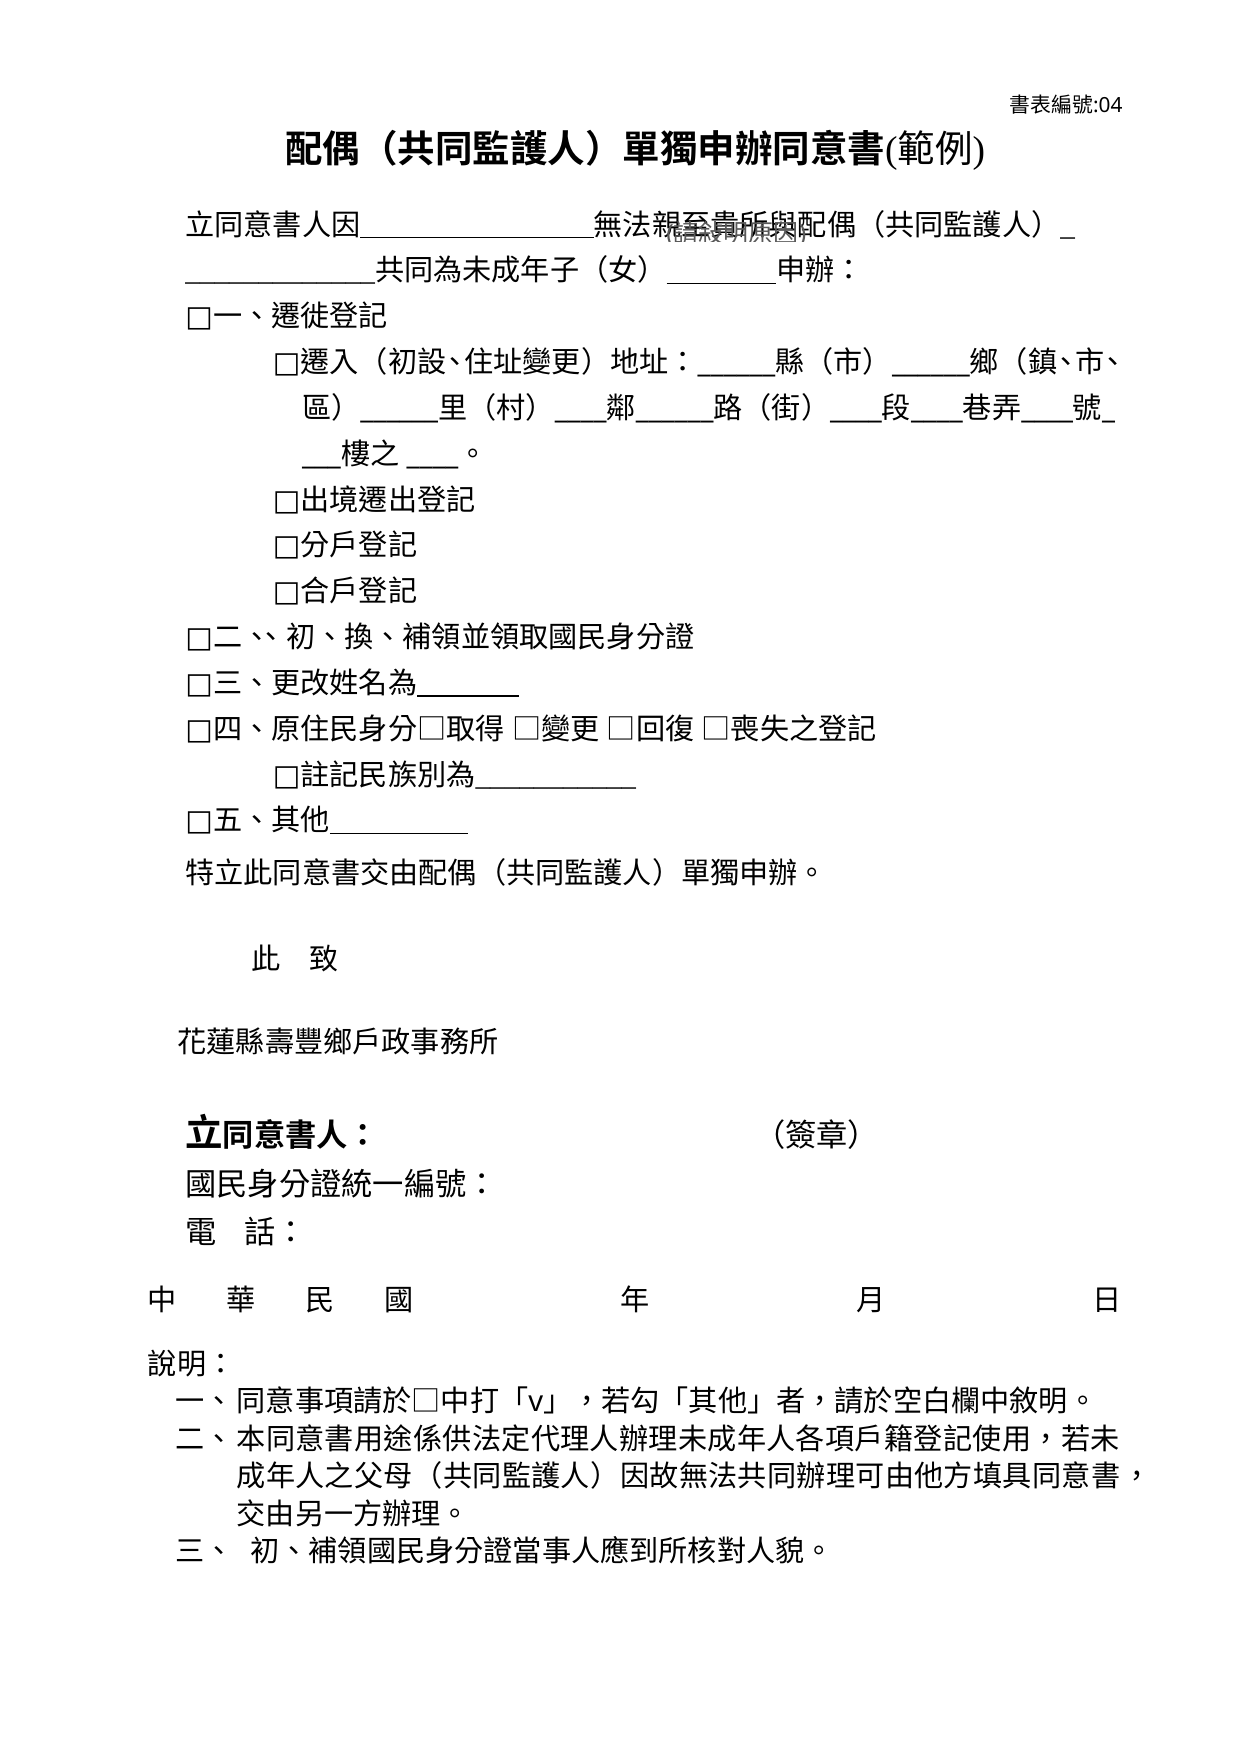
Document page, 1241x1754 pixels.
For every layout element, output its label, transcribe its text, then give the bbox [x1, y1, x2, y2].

text 立同意書人因 無法親至貴所與配偶（共同監護人）______________共同為未成年子（女） 申辦： [185, 198, 1088, 290]
text □出境遷出登記 [273, 473, 1122, 519]
text 特立此同意書交由配偶（共同監護人）單獨申辦。 [185, 840, 1088, 894]
list 同意事項請於□中打「v」，若勾「其他」者，請於空白欄中敘明。 [175, 1382, 1122, 1419]
text □分戶登記 [273, 519, 1122, 565]
text □二、、初、換、補領並領取國民身分證 [185, 611, 1122, 657]
text □遷入（初設、住址變更）地址：______縣（市）______鄉（鎮、市、區）______里（村）____鄰______路（街）____段____巷弄____號____樓之 ____。 [273, 336, 1122, 473]
text 配偶（共同監護人）單獨申辦同意書(範例) [148, 119, 1122, 173]
text 此 致 [177, 936, 1122, 977]
text 花蓮縣壽豐鄉戶政事務所 [177, 1019, 1122, 1061]
text 立同意書人： （簽章） [185, 1102, 1122, 1157]
text □五、其他 [185, 794, 1122, 840]
text 電 話： [185, 1204, 1122, 1252]
text □一、遷徙登記 [185, 290, 1122, 336]
text (請敍明原因) [666, 214, 898, 242]
text □四、原住民身分□取得 □變更 □回復 □喪失之登記 [185, 702, 1122, 748]
list 初、補領國民身分證當事人應到所核對人貌。 [175, 1532, 1122, 1569]
list 本同意書用途係供法定代理人辦理未成年人各項戶籍登記使用，若未成年人之父母（共同監護人）因故無法共同辦理可由他方填具同意書，交由另一方辦理。 [175, 1419, 1122, 1532]
text 國民身分證統一編號： [185, 1157, 1122, 1204]
text □註記民族別為___________ [273, 748, 1122, 794]
text □合戶登記 [273, 565, 1122, 611]
text 說明： [148, 1344, 1122, 1382]
text 中華民國 年 月 日 [148, 1277, 1122, 1319]
text □三、更改姓名為 [185, 657, 1122, 702]
